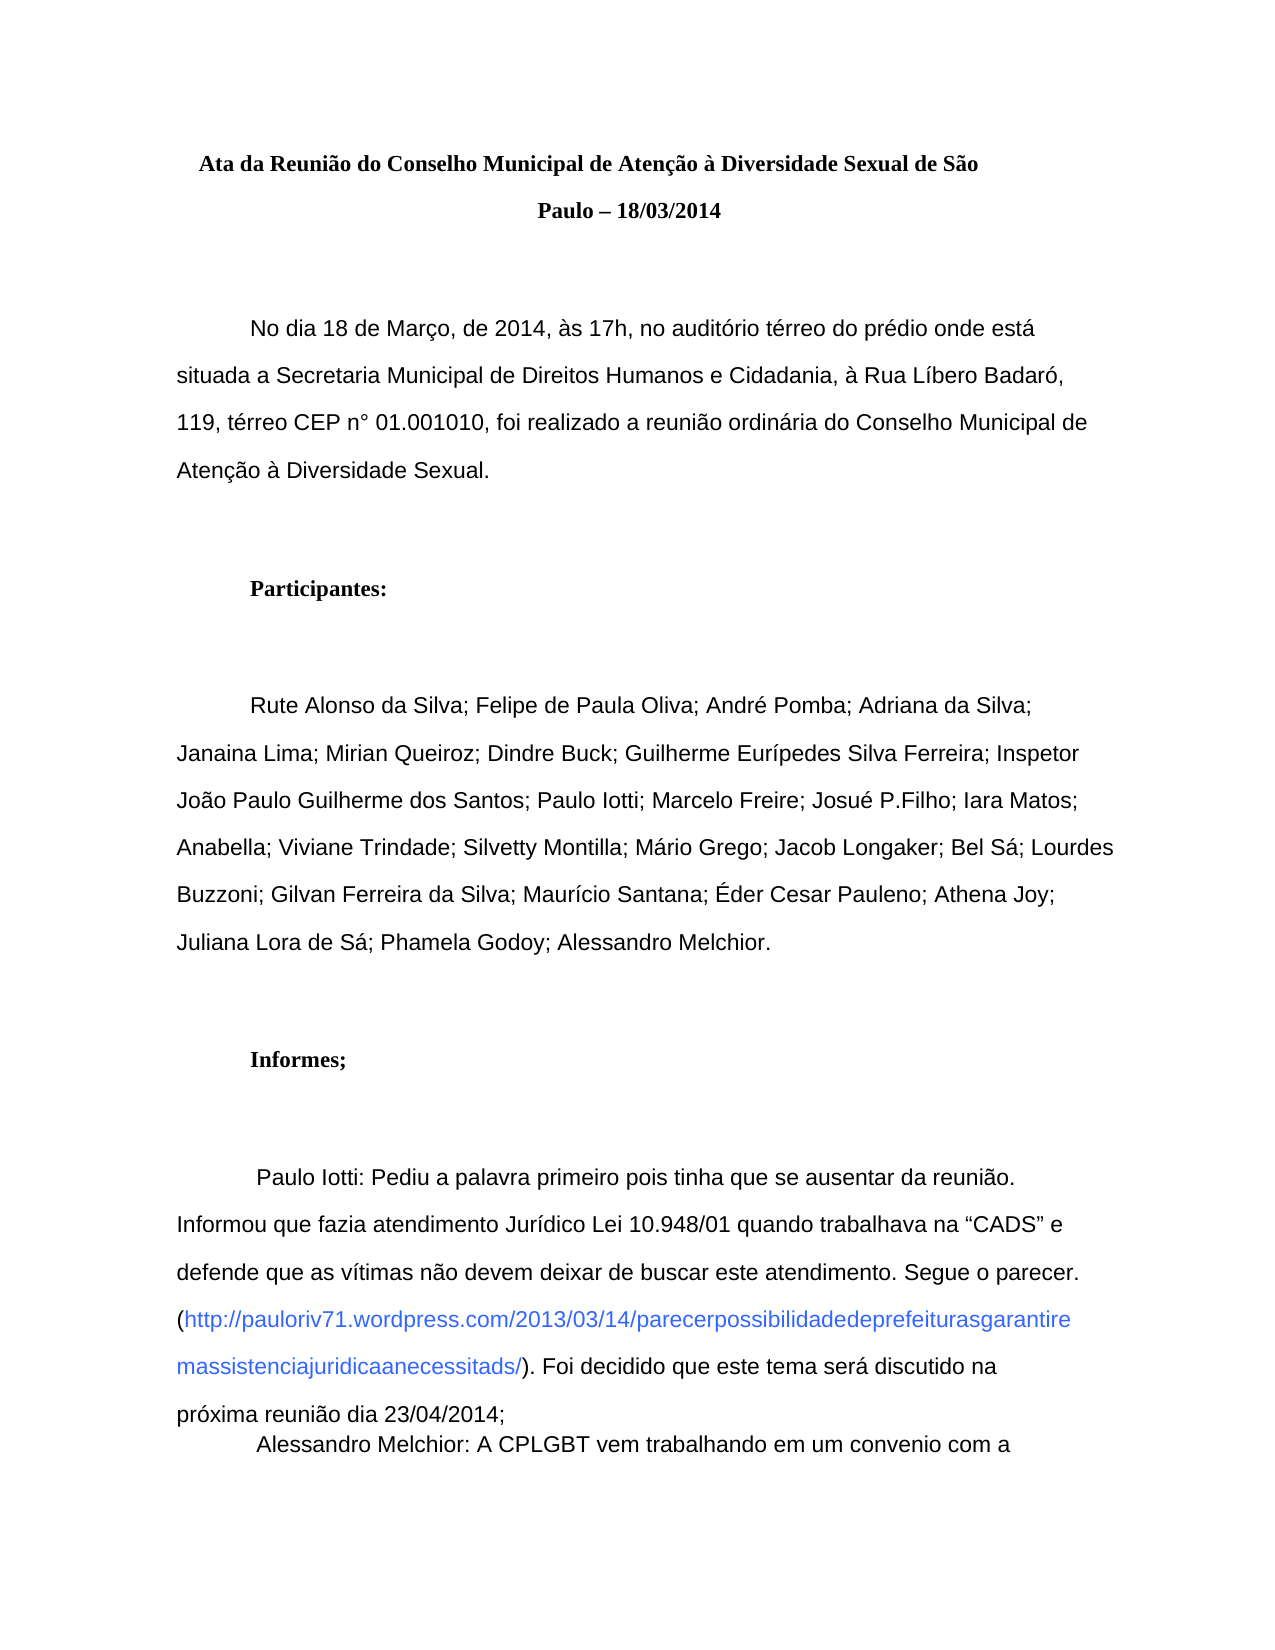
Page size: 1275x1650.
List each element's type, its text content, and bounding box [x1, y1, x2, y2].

text Informou que fazia atendimento Jurídico Lei 10.948/01 quando trabalhava na “CADS” e [176, 1211, 1129, 1238]
text situada a Secretaria Municipal de Direitos Humanos e Cidadania, à Rua Líbero Badaró, [176, 362, 1125, 388]
text Juliana Lora de Sá; Phamela Godoy; Alessandro Melchior. [176, 929, 792, 955]
text Buzzoni; Gilvan Ferreira da Silva; Maurício Santana; Éder Cesar Pauleno; Athena Joy; [176, 881, 1129, 907]
text ­ Alessandro Melchior: A CPLGBT vem trabalhando em um convenio com a [250, 1431, 1117, 1457]
text Informes; [250, 1047, 357, 1073]
text próxima reunião dia 23/04/2014; [176, 1401, 512, 1427]
text defende que as vítimas não devem deixar de buscar este atendimento. Segue o parecer. [176, 1259, 1122, 1285]
text No dia 18 de Março, de 2014, às 17h, no auditório térreo do prédio onde está [250, 315, 1125, 341]
text ­ Paulo Iotti: Pediu a palavra primeiro pois tinha que se ausentar da reunião. [250, 1164, 1123, 1190]
text João Paulo Guilherme dos Santos; Paulo Iotti; Marcelo Freire; Josué P.Filho; Iara Matos; [176, 787, 1130, 813]
text Rute Alonso da Silva; Felipe de Paula Oliva; André Pomba; Adriana da Silva; [250, 692, 1126, 718]
text Paulo – 18/03/2014 [537, 197, 744, 223]
text Janaina Lima; Mirian Queiroz; Dindre Buck; Guilherme Eurípedes Silva Ferreira; Inspetor [176, 739, 1127, 766]
text m­assistencia­juridica­a­necessitads/). Foi decidido que este tema será discutido na [176, 1353, 1112, 1379]
text Anabella; Viviane Trindade; Silvetty Montilla; Mário Grego; Jacob Longaker; Bel Sá; Lourdes [176, 834, 1138, 860]
text Ata da Reunião do Conselho Municipal de Atenção à Diversidade Sexual de São [198, 150, 1089, 176]
text Atenção à Diversidade Sexual. [176, 457, 497, 483]
text (http://pauloriv71.wordpress.com/2013/03/14/parecer­possibilidade­de­prefeituras­garantire [176, 1306, 1122, 1332]
text Participantes: [250, 575, 405, 601]
text 119, térreo CEP n° 01.001­010, foi realizado a reunião ordinária do Conselho Municipal de [176, 409, 1128, 436]
